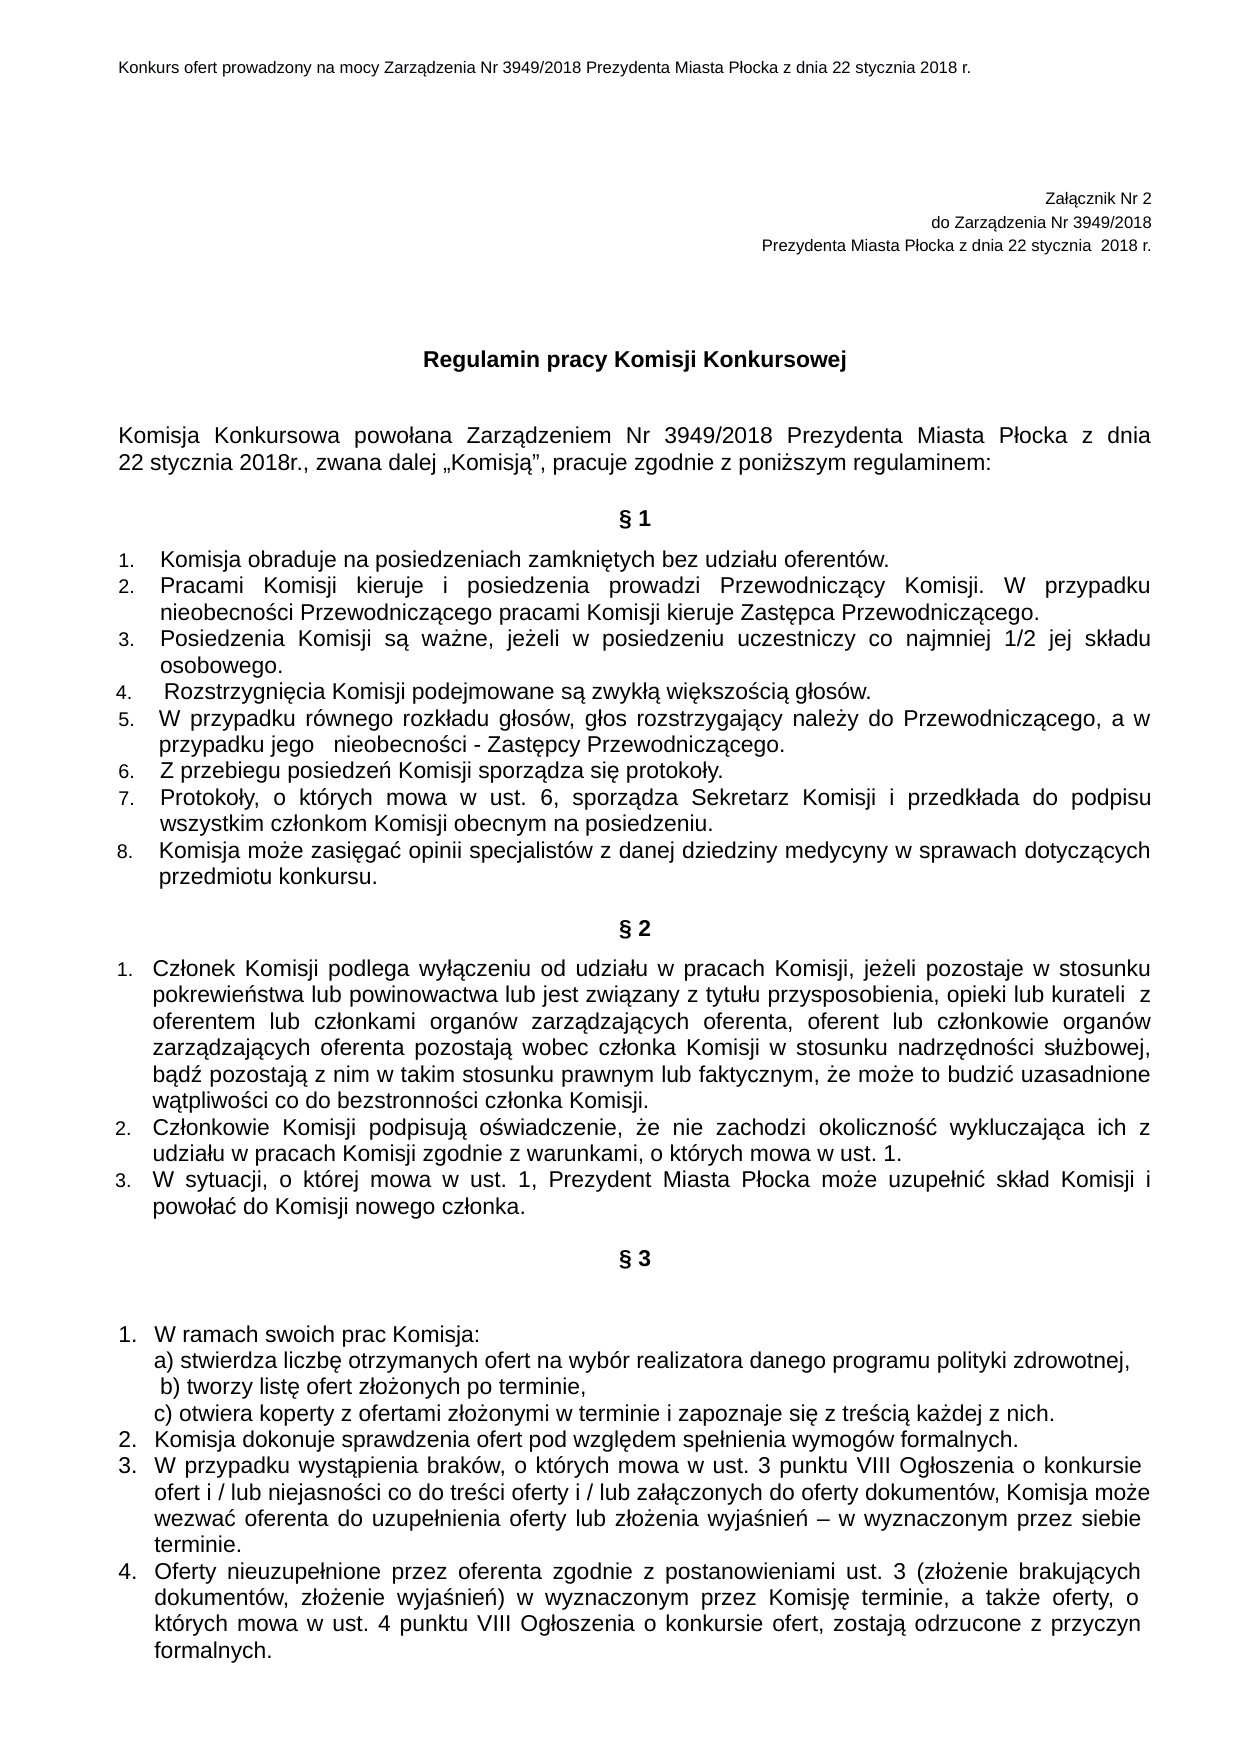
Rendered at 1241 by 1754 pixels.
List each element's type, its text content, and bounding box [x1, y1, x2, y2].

list Członek Komisji podlega wyłączeniu od udziału w pracach Komisji, jeżeli pozostaje w stosunku pokrewieństwa lub powinowactwa lub jest związany z tytułu przysposobienia, opieki lub kurateli z oferentem lub członkami organów zarządzających oferenta, oferent lub członkowie organów zarządzających oferenta pozostają wobec członka Komisji w stosunku nadrzędności służbowej, bądź pozostają z nim w takim stosunku prawnym lub faktycznym, że może to budzić uzasadnione wątpliwości co do bezstronności członka Komisji. [117, 955, 1152, 1114]
list W sytuacji, o której mowa w ust. 1, Prezydent Miasta Płocka może uzupełnić skład Komisji i powołać do Komisji nowego członka. [115, 1167, 1152, 1220]
text § 1 [118, 511, 1152, 531]
list W przypadku wystąpienia braków, o których mowa w ust. 3 punktu VIII Ogłoszenia o konkursie ofert i / lub niejasności co do treści oferty i / lub załączonych do oferty dokumentów, Komisja może wezwać oferenta do uzupełnienia oferty lub złożenia wyjaśnień – w wyznaczonym przez siebie terminie. [118, 1452, 1152, 1558]
text § 2 [118, 920, 1152, 940]
list Komisja dokonuje sprawdzenia ofert pod względem spełnienia wymogów formalnych. [118, 1426, 1152, 1452]
list Członkowie Komisji podpisują oświadczenie, że nie zachodzi okoliczność wykluczająca ich z udziału w pracach Komisji zgodnie z warunkami, o których mowa w ust. 1. [115, 1114, 1152, 1167]
list c) otwiera koperty z ofertami złożonymi w terminie i zapoznaje się z treścią każdej z nich. [118, 1399, 1152, 1426]
text Komisja Konkursowa powołana Zarządzeniem Nr 3949/2018 Prezydenta Miasta Płocka z dnia 22 stycznia 2018r., zwana dalej „Komisją”, pracuje zgodnie z poniższym regulaminem: [118, 422, 1152, 476]
list Protokoły, o których mowa w ust. 6, sporządza Sekretarz Komisji i przedkłada do podpisu wszystkim członkom Komisji obecnym na posiedzeniu. [118, 784, 1152, 837]
text do Zarządzenia Nr 3949/2018 [120, 209, 1152, 233]
text § 3 [118, 1250, 1152, 1270]
list Posiedzenia Komisji są ważne, jeżeli w posiedzeniu uczestniczy co najmniej 1/2 jej składu osobowego. [118, 625, 1152, 678]
list Pracami Komisji kieruje i posiedzenia prowadzi Przewodniczący Komisji. W przypadku nieobecności Przewodniczącego pracami Komisji kieruje Zastępca Przewodniczącego. [118, 572, 1152, 625]
list W ramach swoich prac Komisja: [118, 1321, 1152, 1347]
text Regulamin pracy Komisji Konkursowej [118, 351, 1152, 371]
list Z przebiegu posiedzeń Komisji sporządza się protokoły. [118, 758, 1152, 784]
list W przypadku równego rozkładu głosów, głos rozstrzygający należy do Przewodniczącego, a w przypadku jego nieobecności - Zastępcy Przewodniczącego. [118, 705, 1152, 758]
list Komisja może zasięgać opinii specjalistów z danej dziedziny medycyny w sprawach dotyczących przedmiotu konkursu. [117, 837, 1152, 890]
list Komisja obraduje na posiedzeniach zamkniętych bez udziału oferentów. [118, 546, 1152, 572]
list a) stwierdza liczbę otrzymanych ofert na wybór realizatora danego programu polityki zdrowotnej, [118, 1347, 1152, 1373]
text Prezydenta Miasta Płocka z dnia 22 stycznia 2018 r. [120, 233, 1152, 256]
list Rozstrzygnięcia Komisji podejmowane są zwykłą większością głosów. [116, 678, 1152, 705]
list b) tworzy listę ofert złożonych po terminie, [118, 1373, 1152, 1399]
text Załącznik Nr 2 [120, 186, 1152, 209]
list Oferty nieuzupełnione przez oferenta zgodnie z postanowieniami ust. 3 (złożenie brakujących dokumentów, złożenie wyjaśnień) w wyznaczonym przez Komisję terminie, a także oferty, o których mowa w ust. 4 punktu VIII Ogłoszenia o konkursie ofert, zostają odrzucone z przyczyn formalnych. [118, 1558, 1152, 1663]
